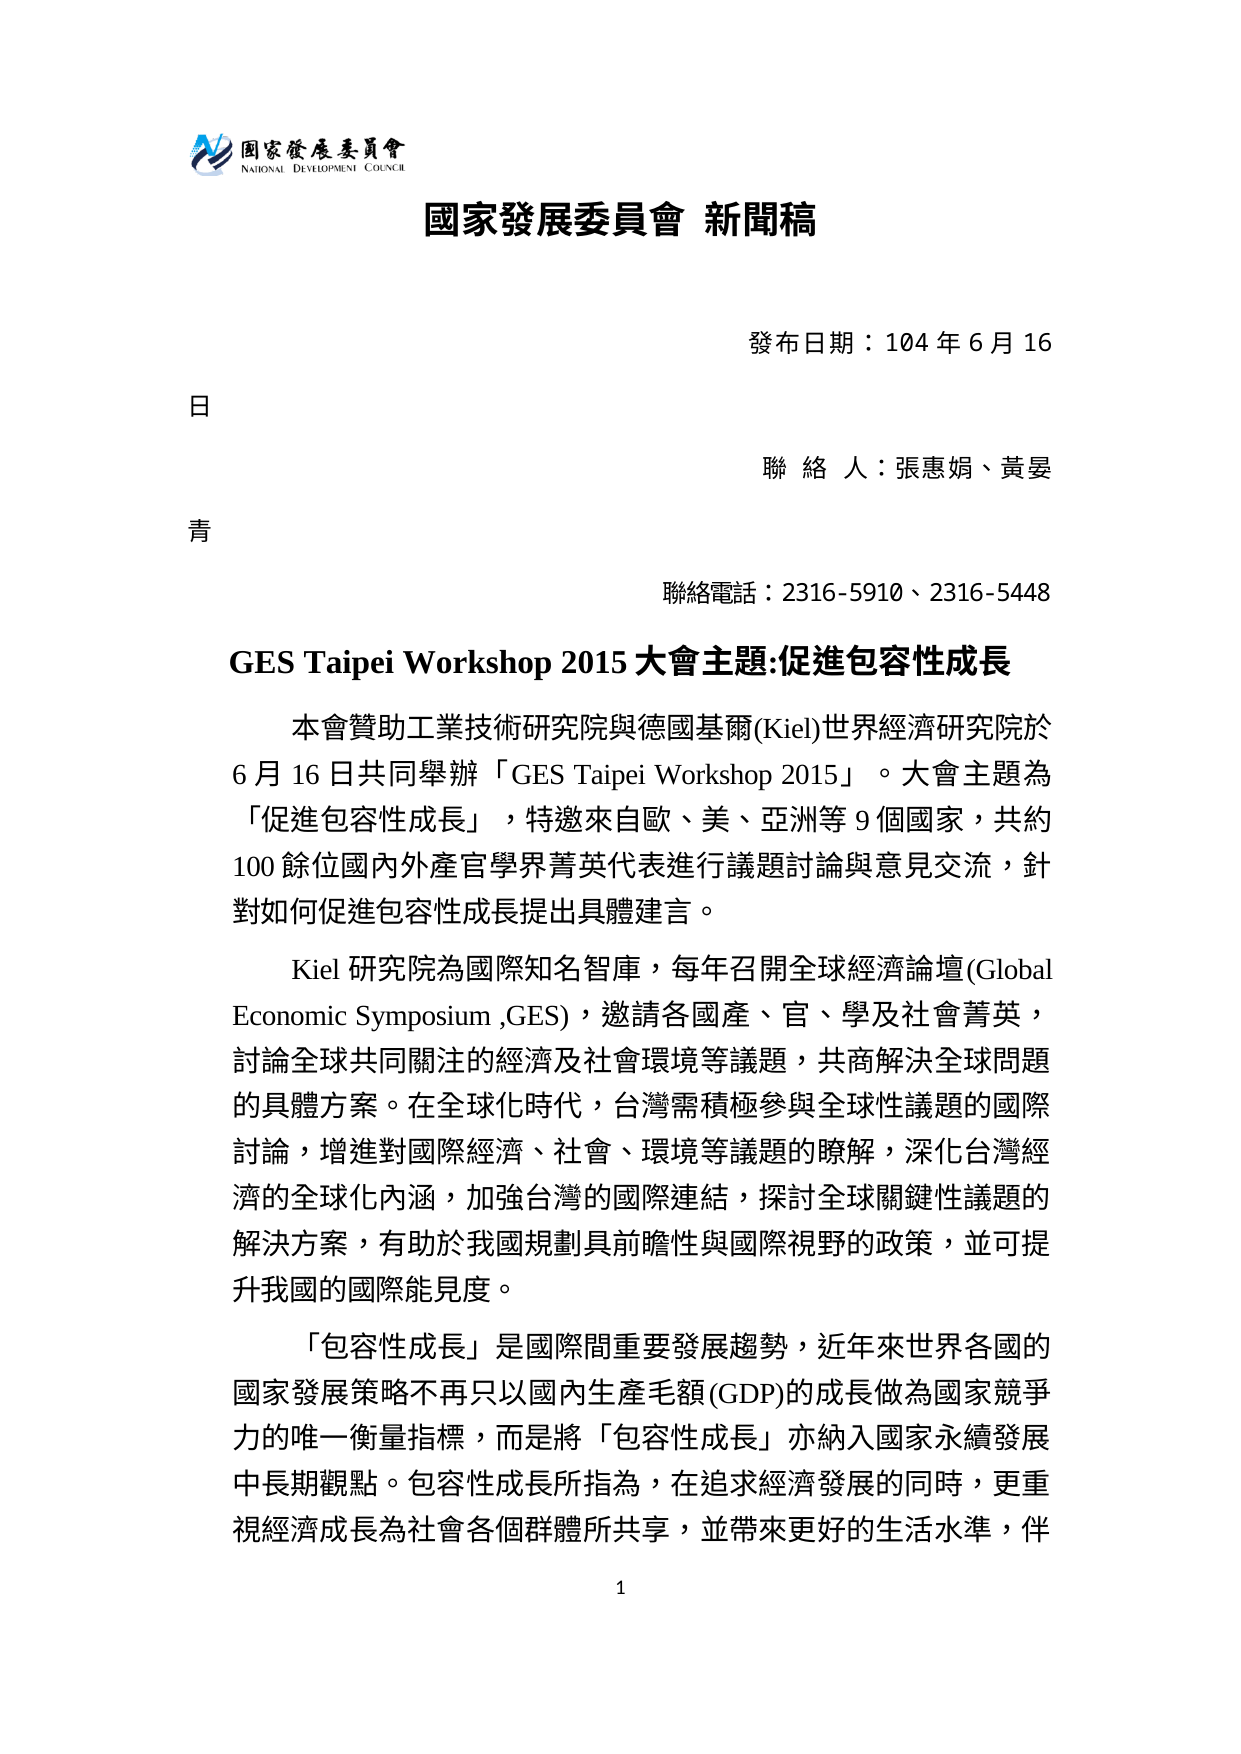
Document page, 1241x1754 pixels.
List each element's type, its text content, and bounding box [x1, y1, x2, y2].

text 國家發展委員會 新聞稿 [187, 175, 1053, 238]
text 聯絡電話：2316-5910、2316-5448 [187, 550, 1053, 613]
text GES Taipei Workshop 2015大會主題:促進包容性成長 [187, 631, 1053, 683]
text 發布日期：104年6月16日 [187, 300, 1053, 425]
text 本會贊助工業技術研究院與德國基爾(Kiel)世界經濟研究院於6月16日共同舉辦「GES Taipei Workshop 2015」。大會主題為「促進包容性成長」，特邀來自歐、美、亞洲等9個國家，共約100餘位國內外產官學界菁英代表進行議題討論與意見交流，針對如何促進包容性成長提出具體建言。 [232, 702, 1053, 931]
text 「包容性成長」是國際間重要發展趨勢，近年來世界各國的國家發展策略不再只以國內生產毛額(GDP)的成長做為國家競爭力的唯一衡量指標，而是將「包容性成長」亦納入國家永續發展中長期觀點。包容性成長所指為，在追求經濟發展的同時，更重視經濟成長為社會各個群體所共享，並帶來更好的生活水準，伴 [232, 1321, 1053, 1550]
text Kiel 研究院為國際知名智庫，每年召開全球經濟論壇(Global Economic Symposium ,GES)，邀請各國產、官、學及社會菁英，討論全球共同關注的經濟及社會環境等議題，共商解決全球問題的具體方案。在全球化時代，台灣需積極參與全球性議題的國際討論，增進對國際經濟、社會、環境等議題的瞭解，深化台灣經濟的全球化內涵，加強台灣的國際連結，探討全球關鍵性議題的解決方案，有助於我國規劃具前瞻性與國際視野的政策，並可提升我國的國際能見度。 [232, 943, 1053, 1309]
text 聯 絡 人：張惠娟、黃晏青 [187, 425, 1053, 550]
